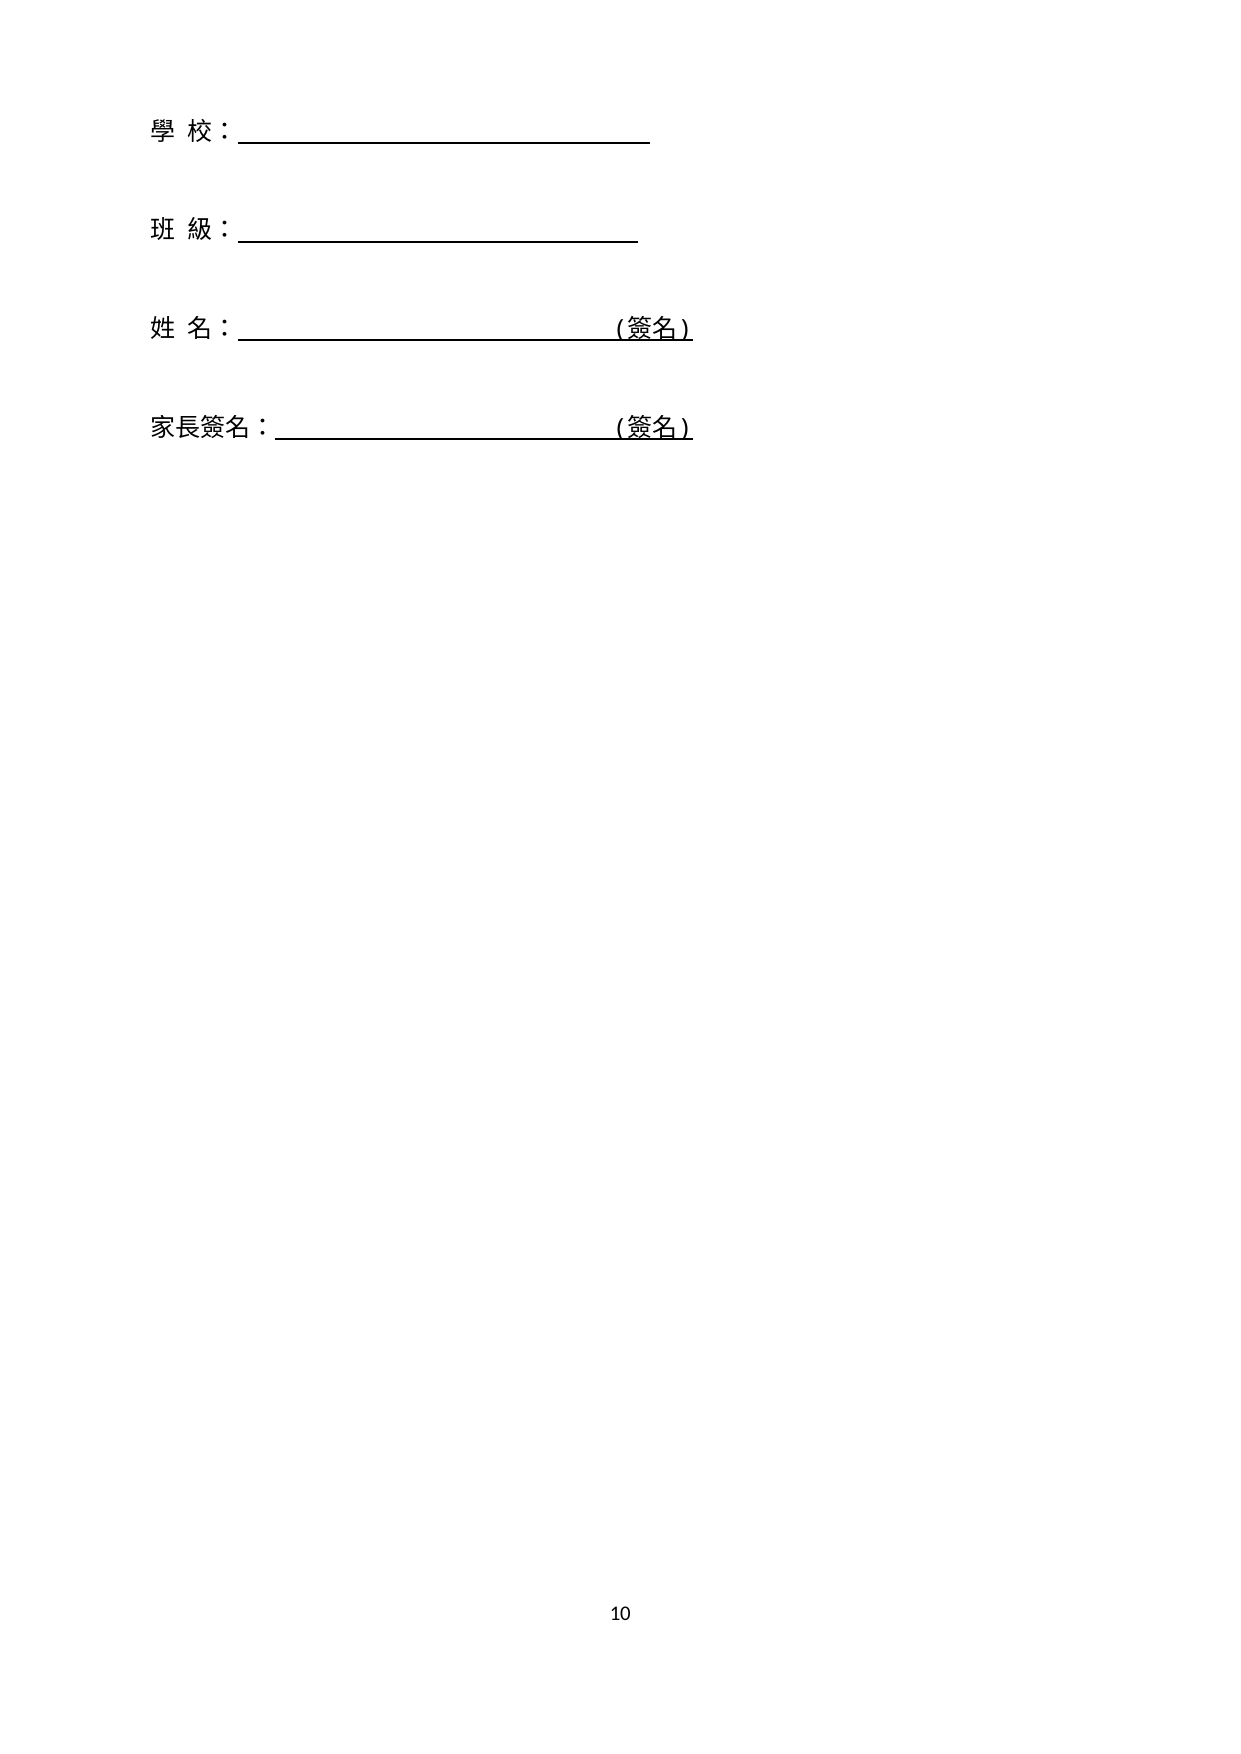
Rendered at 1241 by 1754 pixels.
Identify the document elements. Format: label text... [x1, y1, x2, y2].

text 家長簽名： (簽名) [150, 384, 1128, 446]
text 姓 名： (簽名) [150, 285, 1128, 347]
text 學 校： [150, 87, 1128, 150]
text 班 級： [150, 186, 1128, 249]
